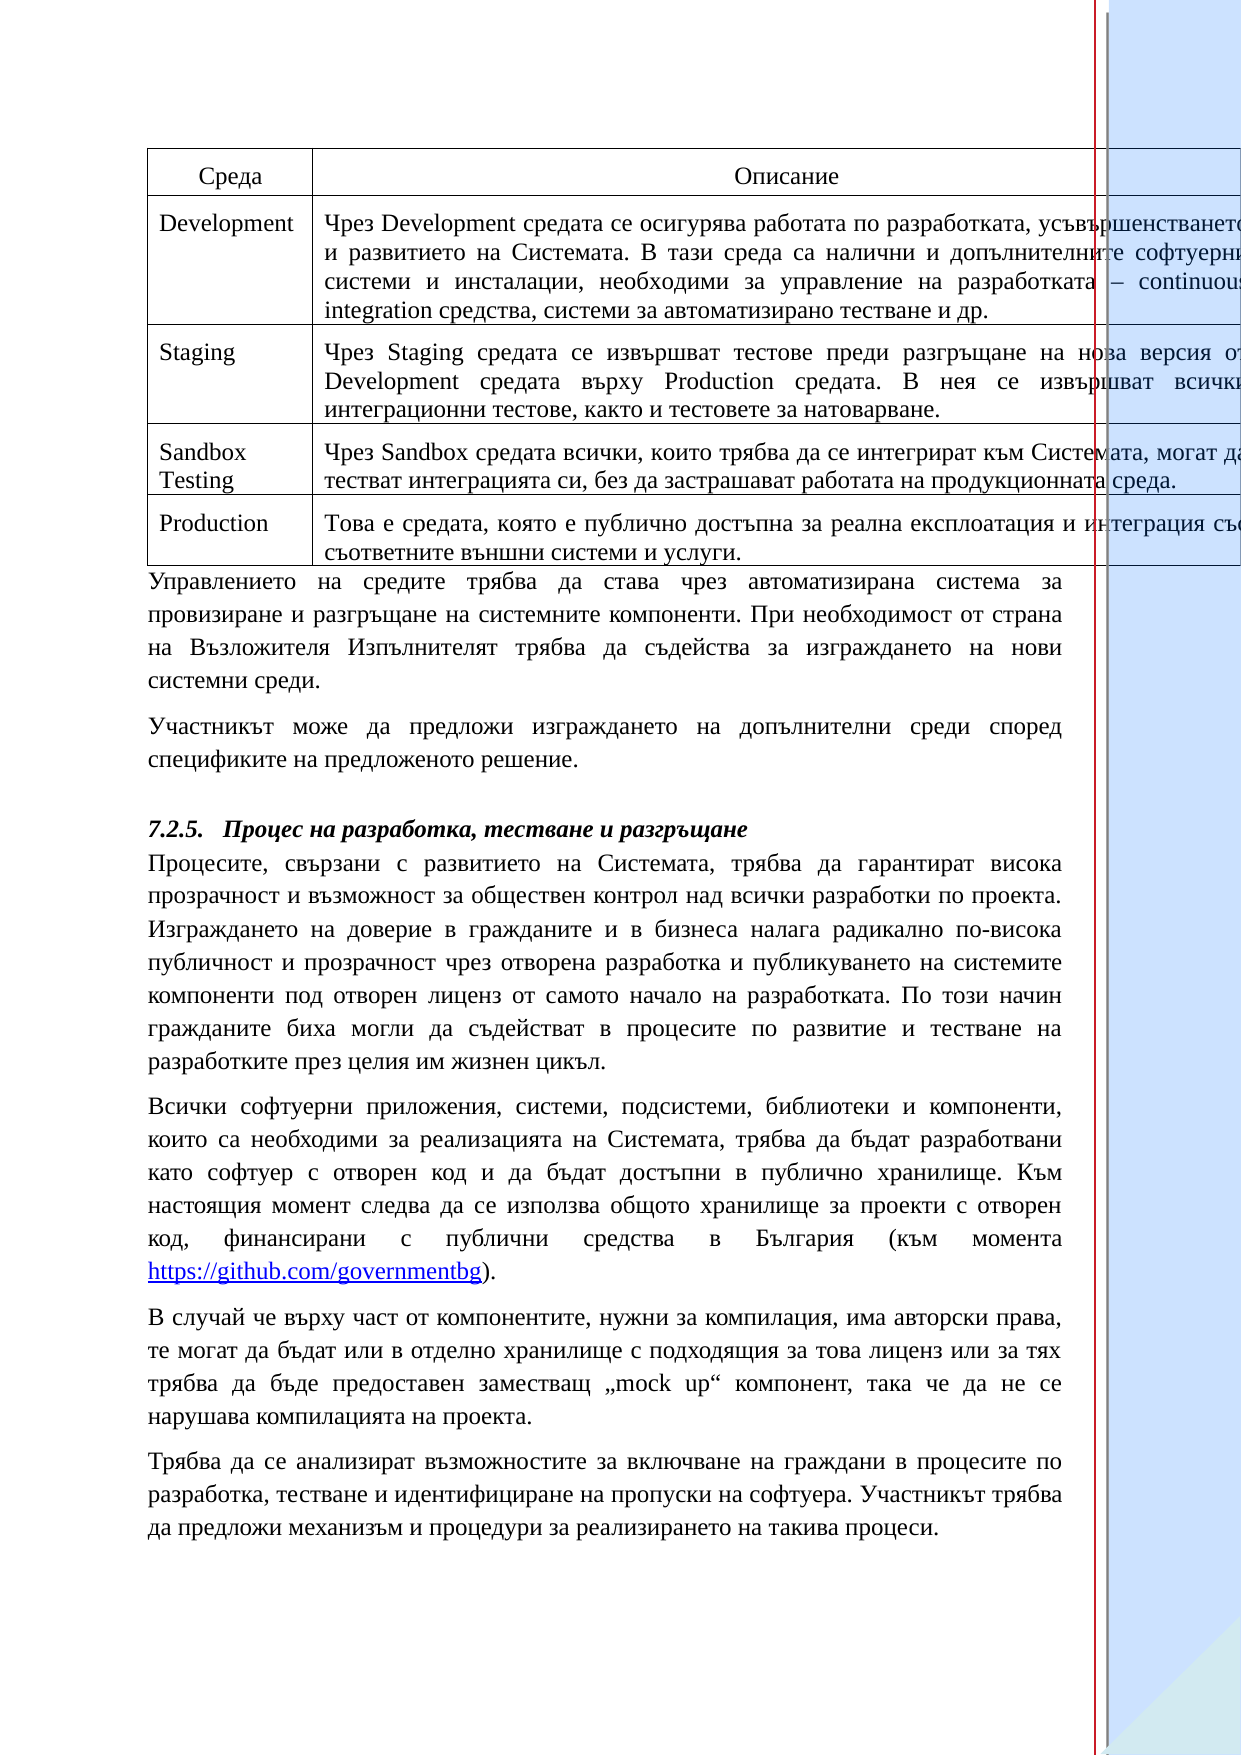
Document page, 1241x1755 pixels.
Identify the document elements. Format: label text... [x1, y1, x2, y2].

table_cell Production [148, 495, 312, 565]
table_header Среда [148, 149, 312, 195]
table_cell чрез Sandbox средата всички, които трябва да се интегрират към Системата, могат да тестват интеграцията си, без да застрашават работата на продукционната среда. [313, 424, 1094, 494]
subtitle Процес на разработка, тестване и разгръщане [148, 814, 1063, 843]
text Процесите, свързани с развитието на Системата, трябва да гарантират висока прозрачност и възможност за обществен контрол над всички разработки по проекта. Изграждането на доверие в гражданите и в бизнеса налага радикално по-висока публичност и прозрачност чрез отворена разработка и публикуването на системите компоненти под отворен лиценз от самото начало на разработката. По този начин гражданите биха могли да съдействат в процесите по развитие и тестване на разработките през целия им жизнен цикъл. [148, 848, 1063, 1074]
table_cell това е средата, която е публично достъпна за реална експлоатация и интеграция със съответните външни системи и услуги. [313, 495, 1094, 565]
table_header [1096, 149, 1106, 195]
table_cell Sandbox Testing [148, 424, 312, 494]
text Трябва да се анализират възможностите за включване на граждани в процесите по разработка, тестване и идентифициране на пропуски на софтуера. Участникът трябва да предложи механизъм и процедури за реализирането на такива процеси. [148, 1446, 1063, 1541]
table_cell чрез Staging средата се извършват тестове преди разгръщане на нова версия от Development средата върху Production средата. В нея се извършват всички интеграционни тестове, както и тестовете за натоварване. [313, 325, 1094, 423]
table_header Описание [313, 149, 1094, 195]
list Разработване на допълнителни функционалности свързани с официалния контрол на БАБХ; [1109, 196, 1240, 323]
list [1109, 149, 1240, 195]
table_header Животновъден обект [1109, 495, 1240, 565]
text Управлението на средите трябва да става чрез автоматизирана система за провизиране и разгръщане на системните компоненти. При необходимост от страна на Възложителя Изпълнителят трябва да съдейства за изграждането на нови системни среди. [148, 566, 1063, 694]
text В случай че върху част от компонентите, нужни за компилация, има авторски права, те могат да бъдат или в отделно хранилище с подходящия за това лиценз или за тях трябва да бъде предоставен заместващ „mock up“ компонент, така че да не се нарушава компилацията на проекта. [148, 1302, 1063, 1430]
table_cell Development [148, 196, 312, 323]
text Участникът може да предложи изграждането на допълнителни среди според спецификите на предложеното решение. [148, 711, 1063, 773]
list Изготвяне на анализ на необходимостта от актуализация на данните в ИИС на БАБХ – ВетИС и разработване на методика за архивиране на част от данните; [1109, 325, 1240, 423]
text Всички софтуерни приложения, системи, подсистеми, библиотеки и компоненти, които са необходими за реализацията на Системата, трябва да бъдат разработвани като софтуер с отворен код и да бъдат достъпни в публично хранилище. Към настоящия момент следва да се използва общото хранилище за проекти с отворен код, финансирани с публични средства в България (към момента https://github.com/governmentbg). [148, 1091, 1063, 1285]
table_cell Staging [148, 325, 312, 423]
table_cell чрез Development средата се осигурява работата по разработката, усъвършенстването и развитието на Системата. В тази среда са налични и допълнителните софтуерни системи и инсталации, необходими за управление на разработката – continuous integration средства, системи за автоматизирано тестване и др. [313, 196, 1094, 323]
table_cell Обект с епизоотично значение [1109, 424, 1240, 494]
